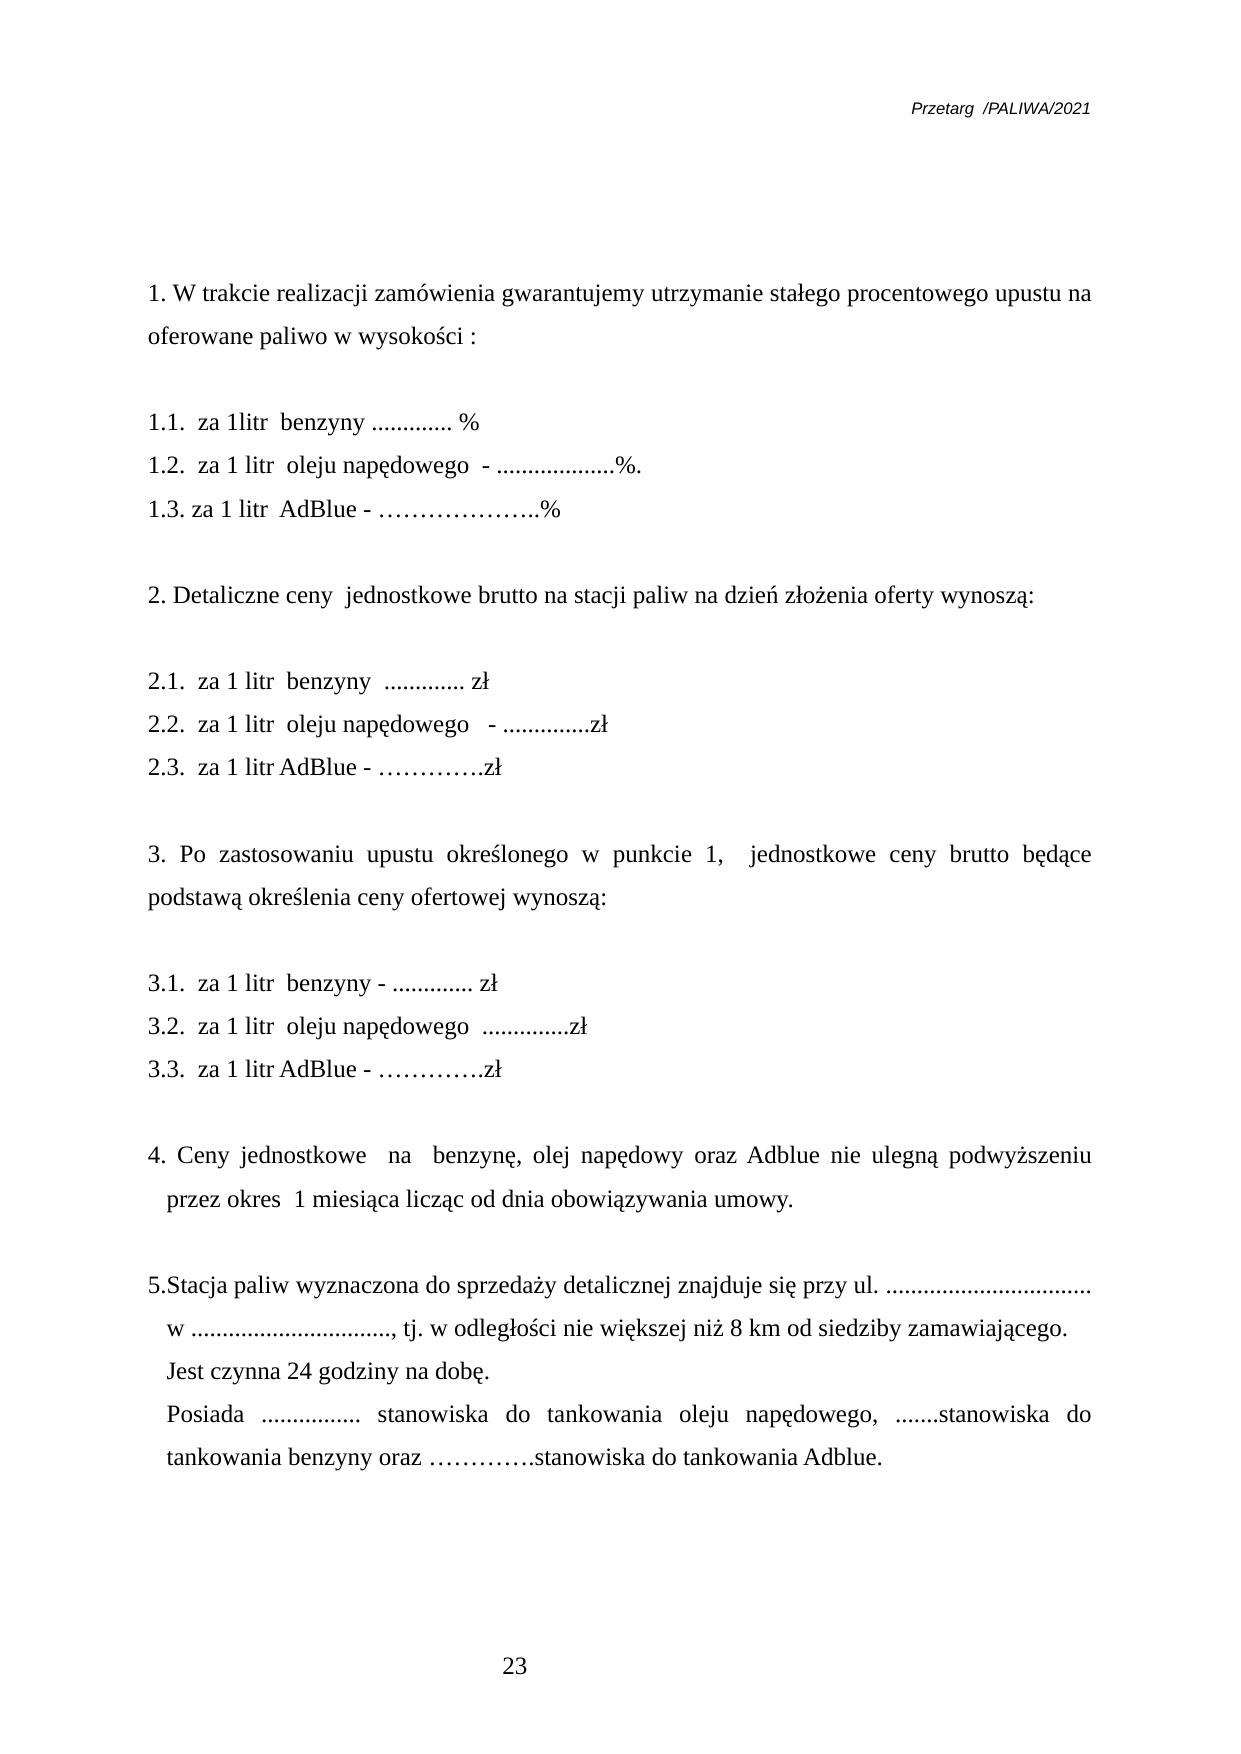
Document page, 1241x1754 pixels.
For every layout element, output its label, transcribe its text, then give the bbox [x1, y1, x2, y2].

text 1. W trakcie realizacji zamówienia gwarantujemy utrzymanie stałego procentowego upustu na oferowane paliwo w wysokości : [148, 278, 1092, 350]
text Posiada ................ stanowiska do tankowania oleju napędowego, .......stanowiska do tankowania benzyny oraz ………….stanowiska do tankowania Adblue. [166, 1399, 1092, 1471]
text 2.3. za 1 litr AdBlue - ………….zł [148, 752, 1092, 781]
text 1.1. za 1litr benzyny ............. % [148, 407, 1092, 436]
text 2.1. za 1 litr benzyny ............. zł [148, 666, 1092, 695]
text 1.3. za 1 litr AdBlue - ………………..% [148, 494, 1092, 522]
text 4. Ceny jednostkowe na benzynę, olej napędowy oraz Adblue nie ulegną podwyższeniu przez okres 1 miesiąca licząc od dnia obowiązywania umowy. [148, 1141, 1092, 1212]
text Jest czynna 24 godziny na dobę. [166, 1356, 1092, 1385]
text 3.1. za 1 litr benzyny - ............. zł [148, 968, 1092, 997]
text 2.2. za 1 litr oleju napędowego - ..............zł [148, 709, 1092, 738]
text 2. Detaliczne ceny jednostkowe brutto na stacji paliw na dzień złożenia oferty wynoszą: [148, 580, 1092, 609]
text 1.2. za 1 litr oleju napędowego - ...................%. [148, 451, 1092, 479]
text 3. Po zastosowaniu upustu określonego w punkcie 1, jednostkowe ceny brutto będące podstawą określenia ceny ofertowej wynoszą: [148, 839, 1092, 911]
text 3.2. za 1 litr oleju napędowego ..............zł [148, 1011, 1092, 1040]
text 3.3. za 1 litr AdBlue - ………….zł [148, 1054, 1092, 1083]
text 5.Stacja paliw wyznaczona do sprzedaży detalicznej znajduje się przy ul. ................................. w ................................, tj. w odległości nie większej niż 8 km od siedziby zamawiającego. [148, 1270, 1092, 1342]
